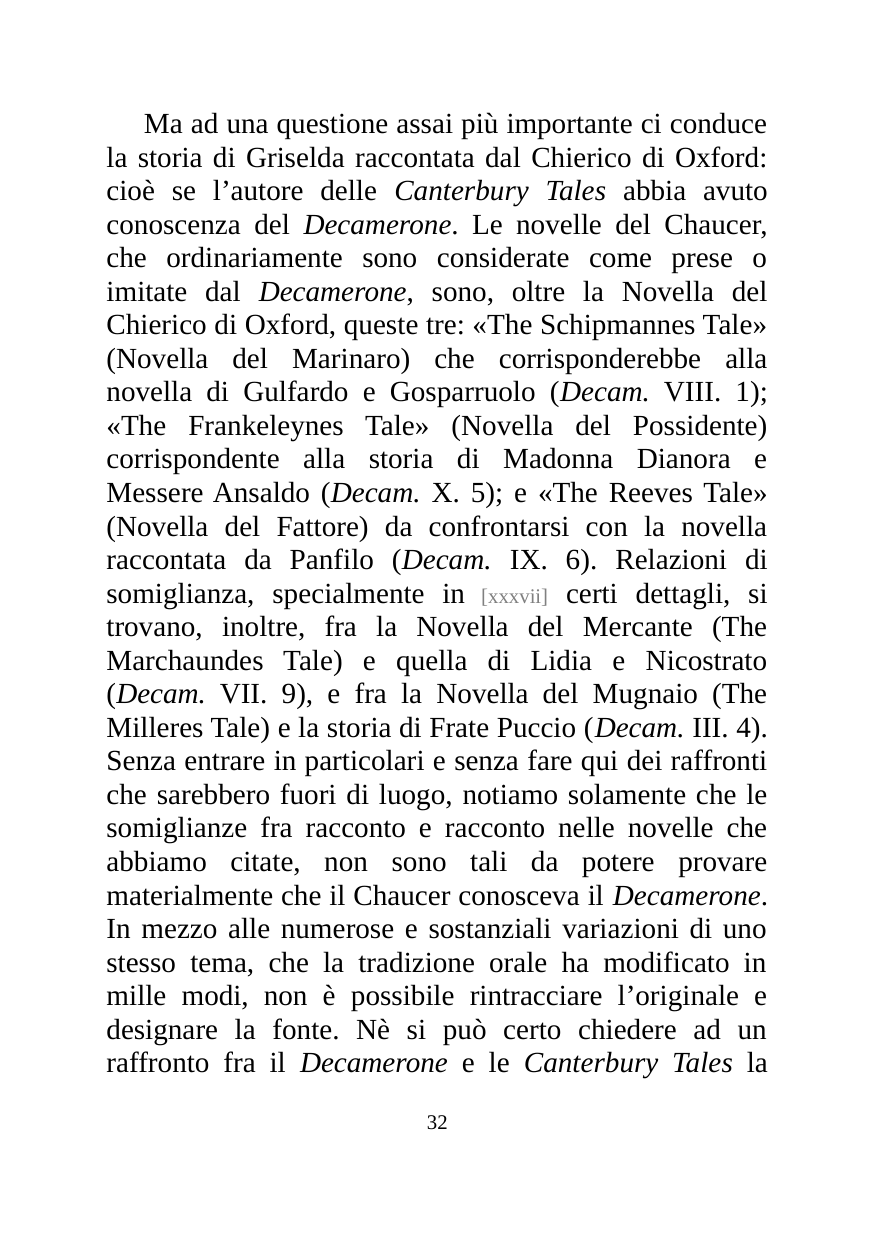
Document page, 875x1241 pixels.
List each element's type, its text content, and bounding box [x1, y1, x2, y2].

text Ma ad una questione assai più importante ci conduce la storia di Griselda raccontata dal Chierico di Oxford: cioè se l’autore delle Canterbury Tales abbia avuto conoscenza del Decamerone. Le novelle del Chaucer, che ordinariamente sono considerate come prese o imitate dal Decamerone, sono, oltre la Novella del Chierico di Oxford, queste tre: «The Schipmannes Tale» (Novella del Marinaro) che corrisponderebbe alla novella di Gulfardo e Gosparruolo (Decam. VIII. 1); «The Frankeleynes Tale» (Novella del Possidente) corrispondente alla storia di Madonna Dianora e Messere Ansaldo (Decam. X. 5); e «The Reeves Tale» (Novella del Fattore) da confrontarsi con la novella raccontata da Panfilo (Decam. IX. 6). Relazioni di somiglianza, specialmente in [xxxvii] certi dettagli, si trovano, inoltre, fra la Novella del Mercante (The Marchaundes Tale) e quella di Lidia e Nicostrato (Decam. VII. 9), e fra la Novella del Mugnaio (The Milleres Tale) e la storia di Frate Puccio (Decam. III. 4). Senza entrare in particolari e senza fare qui dei raffronti che sarebbero fuori di luogo, notiamo solamente che le somiglianze fra racconto e racconto nelle novelle che abbiamo citate, non sono tali da potere provare materialmente che il Chaucer conosceva il Decamerone. In mezzo alle numerose e sostanziali variazioni di uno stesso tema, che la tradizione orale ha modificato in mille modi, non è possibile rintracciare l’originale e designare la fonte. Nè si può certo chiedere ad un raffronto fra il Decamerone e le Canterbury Tales la [106, 106, 768, 1079]
